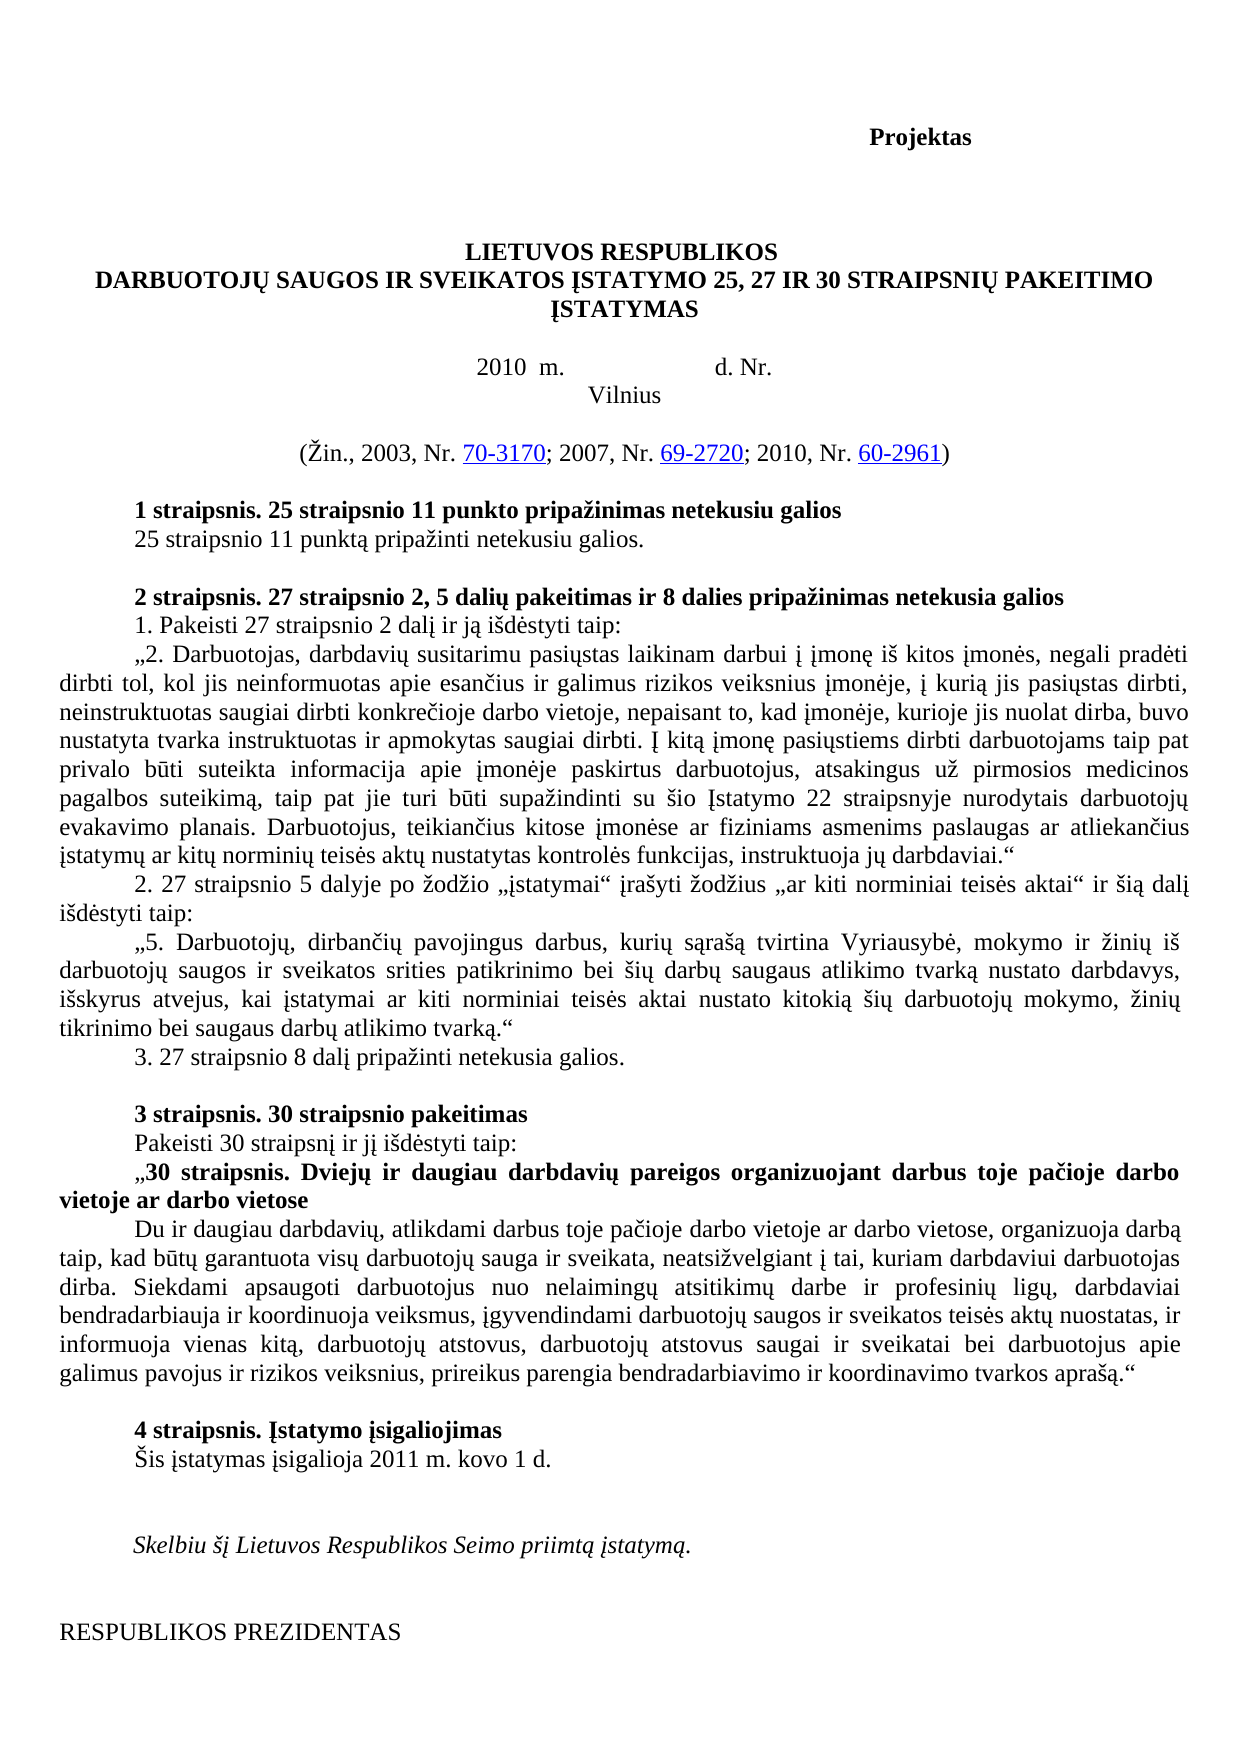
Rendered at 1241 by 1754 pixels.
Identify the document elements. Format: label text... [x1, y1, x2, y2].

text RESPUBLIKOS PREZIDENTAS [59, 1617, 1190, 1646]
text 25 straipsnio 11 punktą pripažinti netekusiu galios. [59, 524, 1190, 553]
text „30 straipsnis. Dviejų ir daugiau darbdavių pareigos organizuojant darbus toje pačioje darbo vietoje ar darbo vietose [59, 1157, 1181, 1214]
text 1. Pakeisti 27 straipsnio 2 dalį ir ją išdėstyti taip: [59, 611, 1190, 639]
text „2. Darbuotojas, darbdavių susitarimu pasiųstas laikinam darbui į įmonę iš kitos įmonės, negali pradėti dirbti tol, kol jis neinformuotas apie esančius ir galimus rizikos veiksnius įmonėje, į kurią jis pasiųstas dirbti, neinstruktuotas saugiai dirbti konkrečioje darbo vietoje, nepaisant to, kad įmonėje, kurioje jis nuolat dirba, buvo nustatyta tvarka instruktuotas ir apmokytas saugiai dirbti. Į kitą įmonę pasiųstiems dirbti darbuotojams taip pat privalo būti suteikta informacija apie įmonėje paskirtus darbuotojus, atsakingus už pirmosios medicinos pagalbos suteikimą, taip pat jie turi būti supažindinti su šio Įstatymo 22 straipsnyje nurodytais darbuotojų evakavimo planais. Darbuotojus, teikiančius kitose įmonėse ar fiziniams asmenims paslaugas ar atliekančius įstatymų ar kitų norminių teisės aktų nustatytas kontrolės funkcijas, instruktuoja jų darbdaviai.“ [59, 639, 1190, 869]
text (Žin., 2003, Nr. 70-3170; 2007, Nr. 69-2720; 2010, Nr. 60-2961) [59, 438, 1190, 467]
text Projektas [734, 122, 1190, 151]
text 2. 27 straipsnio 5 dalyje po žodžio „įstatymai“ įrašyti žodžius „ar kiti norminiai teisės aktai“ ir šią dalį išdėstyti taip: [59, 869, 1190, 927]
text Šis įstatymas įsigalioja 2011 m. kovo 1 d. [59, 1444, 1190, 1473]
text 3 straipsnis. 30 straipsnio pakeitimas [59, 1099, 1190, 1128]
text ĮSTATYMAS [59, 294, 1190, 323]
text „5. Darbuotojų, dirbančių pavojingus darbus, kurių sąrašą tvirtina Vyriausybė, mokymo ir žinių iš darbuotojų saugos ir sveikatos srities patikrinimo bei šių darbų saugaus atlikimo tvarką nustato darbdavys, išskyrus atvejus, kai įstatymai ar kiti norminiai teisės aktai nustato kitokią šių darbuotojų mokymo, žinių tikrinimo bei saugaus darbų atlikimo tvarką.“ [59, 927, 1181, 1042]
text 3. 27 straipsnio 8 dalį pripažinti netekusia galios. [59, 1042, 1190, 1071]
text LIETUVOS RESPUBLIKOS [59, 237, 1190, 266]
text 4 straipsnis. Įstatymo įsigaliojimas [59, 1416, 1181, 1444]
text 2 straipsnis. 27 straipsnio 2, 5 dalių pakeitimas ir 8 dalies pripažinimas netekusia galios [59, 582, 1190, 611]
text Skelbiu šį Lietuvos Respublikos Seimo priimtą įstatymą. [59, 1531, 1190, 1559]
text Vilnius [59, 381, 1190, 409]
text Du ir daugiau darbdavių, atlikdami darbus toje pačioje darbo vietoje ar darbo vietose, organizuoja darbą taip, kad būtų garantuota visų darbuotojų sauga ir sveikata, neatsižvelgiant į tai, kuriam darbdaviui darbuotojas dirba. Siekdami apsaugoti darbuotojus nuo nelaimingų atsitikimų darbe ir profesinių ligų, darbdaviai bendradarbiauja ir koordinuoja veiksmus, įgyvendindami darbuotojų saugos ir sveikatos teisės aktų nuostatas, ir informuoja vienas kitą, darbuotojų atstovus, darbuotojų atstovus saugai ir sveikatai bei darbuotojus apie galimus pavojus ir rizikos veiksnius, prireikus parengia bendradarbiavimo ir koordinavimo tvarkos aprašą.“ [59, 1214, 1181, 1387]
text 1 straipsnis. 25 straipsnio 11 punkto pripažinimas netekusiu galios [59, 496, 1190, 524]
text 2010 m. d. Nr. [59, 352, 1190, 381]
text Pakeisti 30 straipsnį ir jį išdėstyti taip: [59, 1128, 1190, 1157]
text DARBUOTOJŲ SAUGOS IR SVEIKATOS ĮSTATYMO 25, 27 IR 30 STRAIPSNIŲ PAKEITIMO [59, 266, 1190, 294]
